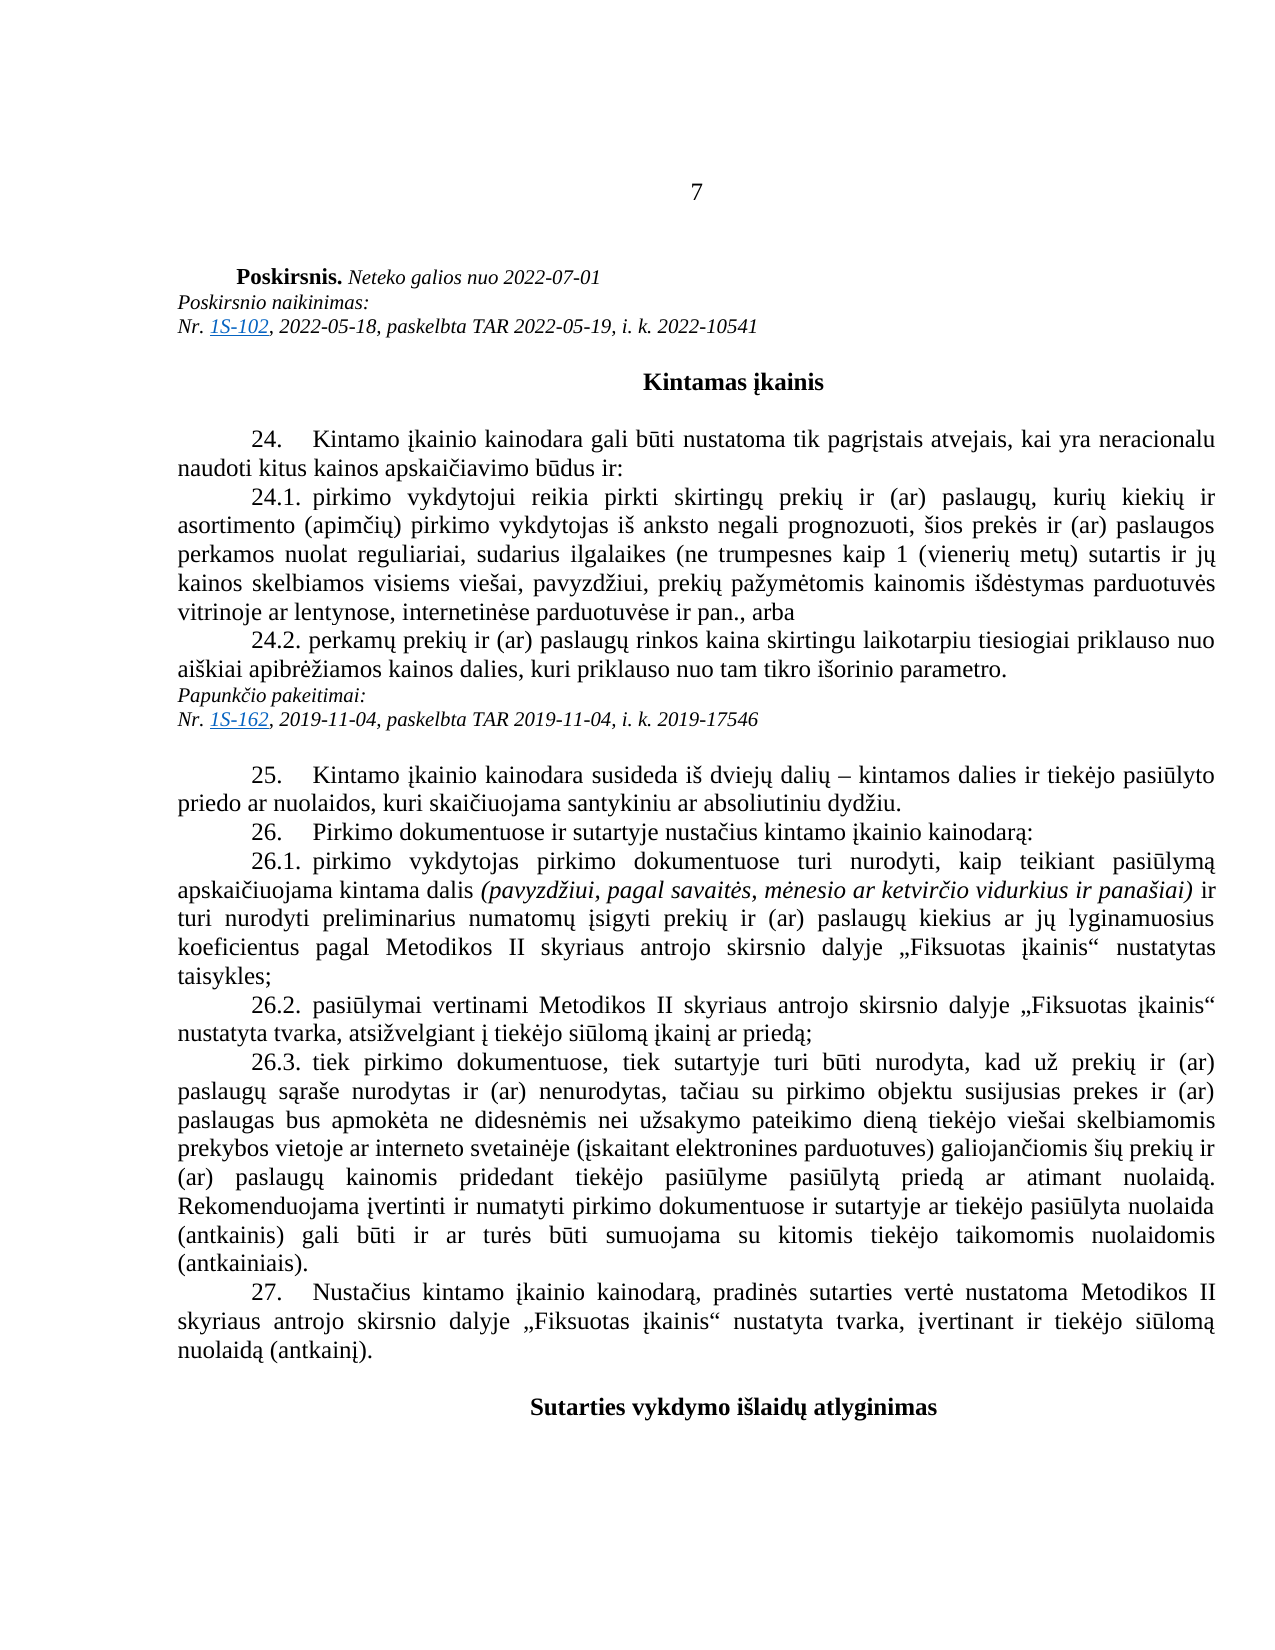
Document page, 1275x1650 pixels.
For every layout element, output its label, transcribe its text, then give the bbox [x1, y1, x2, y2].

text 26. Pirkimo dokumentuose ir sutartyje nustačius kintamo įkainio kainodarą: [177, 817, 1216, 846]
text 26.1. pirkimo vykdytojas pirkimo dokumentuose turi nurodyti, kaip teikiant pasiūlymą apskaičiuojama kintama dalis (pavyzdžiui, pagal savaitės, mėnesio ar ketvirčio vidurkius ir panašiai) ir turi nurodyti preliminarius numatomų įsigyti prekių ir (ar) paslaugų kiekius ar jų lyginamuosius koeficientus pagal Metodikos II skyriaus antrojo skirsnio dalyje „Fiksuotas įkainis“ nustatytas taisykles; [177, 846, 1216, 990]
text 24. Kintamo įkainio kainodara gali būti nustatoma tik pagrįstais atvejais, kai yra neracionalu naudoti kitus kainos apskaičiavimo būdus ir: [177, 424, 1216, 482]
text Papunkčio pakeitimai: [177, 683, 1216, 707]
text 24.1. pirkimo vykdytojui reikia pirkti skirtingų prekių ir (ar) paslaugų, kurių kiekių ir asortimento (apimčių) pirkimo vykdytojas iš anksto negali prognozuoti, šios prekės ir (ar) paslaugos perkamos nuolat reguliariai, sudarius ilgalaikes (ne trumpesnes kaip 1 (vienerių metų) sutartis ir jų kainos skelbiamos visiems viešai, pavyzdžiui, prekių pažymėtomis kainomis išdėstymas parduotuvės vitrinoje ar lentynose, internetinėse parduotuvėse ir pan., arba [177, 482, 1216, 625]
text Nr. 1S-102, 2022-05-18, paskelbta TAR 2022-05-19, i. k. 2022-10541 [177, 314, 1216, 338]
text 24.2. perkamų prekių ir (ar) paslaugų rinkos kaina skirtingu laikotarpiu tiesiogiai priklauso nuo aiškiai apibrėžiamos kainos dalies, kuri priklauso nuo tam tikro išorinio parametro. [177, 625, 1216, 683]
text 26.2. pasiūlymai vertinami Metodikos II skyriaus antrojo skirsnio dalyje „Fiksuotas įkainis“ nustatyta tvarka, atsižvelgiant į tiekėjo siūlomą įkainį ar priedą; [177, 990, 1216, 1047]
text Nr. 1S-162, 2019-11-04, paskelbta TAR 2019-11-04, i. k. 2019-17546 [177, 707, 1216, 731]
text Poskirsnis. Neteko galios nuo 2022-07-01 [177, 263, 1216, 290]
text 25. Kintamo įkainio kainodara susideda iš dviejų dalių – kintamos dalies ir tiekėjo pasiūlyto priedo ar nuolaidos, kuri skaičiuojama santykiniu ar absoliutiniu dydžiu. [177, 760, 1216, 817]
text Sutarties vykdymo išlaidų atlyginimas [177, 1392, 1216, 1421]
text Kintamas įkainis [177, 367, 1216, 395]
text 26.3. tiek pirkimo dokumentuose, tiek sutartyje turi būti nurodyta, kad už prekių ir (ar) paslaugų sąraše nurodytas ir (ar) nenurodytas, tačiau su pirkimo objektu susijusias prekes ir (ar) paslaugas bus apmokėta ne didesnėmis nei užsakymo pateikimo dieną tiekėjo viešai skelbiamomis prekybos vietoje ar interneto svetainėje (įskaitant elektronines parduotuves) galiojančiomis šių prekių ir (ar) paslaugų kainomis pridedant tiekėjo pasiūlyme pasiūlytą priedą ar atimant nuolaidą. Rekomenduojama įvertinti ir numatyti pirkimo dokumentuose ir sutartyje ar tiekėjo pasiūlyta nuolaida (antkainis) gali būti ir ar turės būti sumuojama su kitomis tiekėjo taikomomis nuolaidomis (antkainiais). [177, 1047, 1216, 1277]
text 27. Nustačius kintamo įkainio kainodarą, pradinės sutarties vertė nustatoma Metodikos II skyriaus antrojo skirsnio dalyje „Fiksuotas įkainis“ nustatyta tvarka, įvertinant ir tiekėjo siūlomą nuolaidą (antkainį). [177, 1277, 1216, 1363]
text Poskirsnio naikinimas: [177, 290, 1216, 314]
